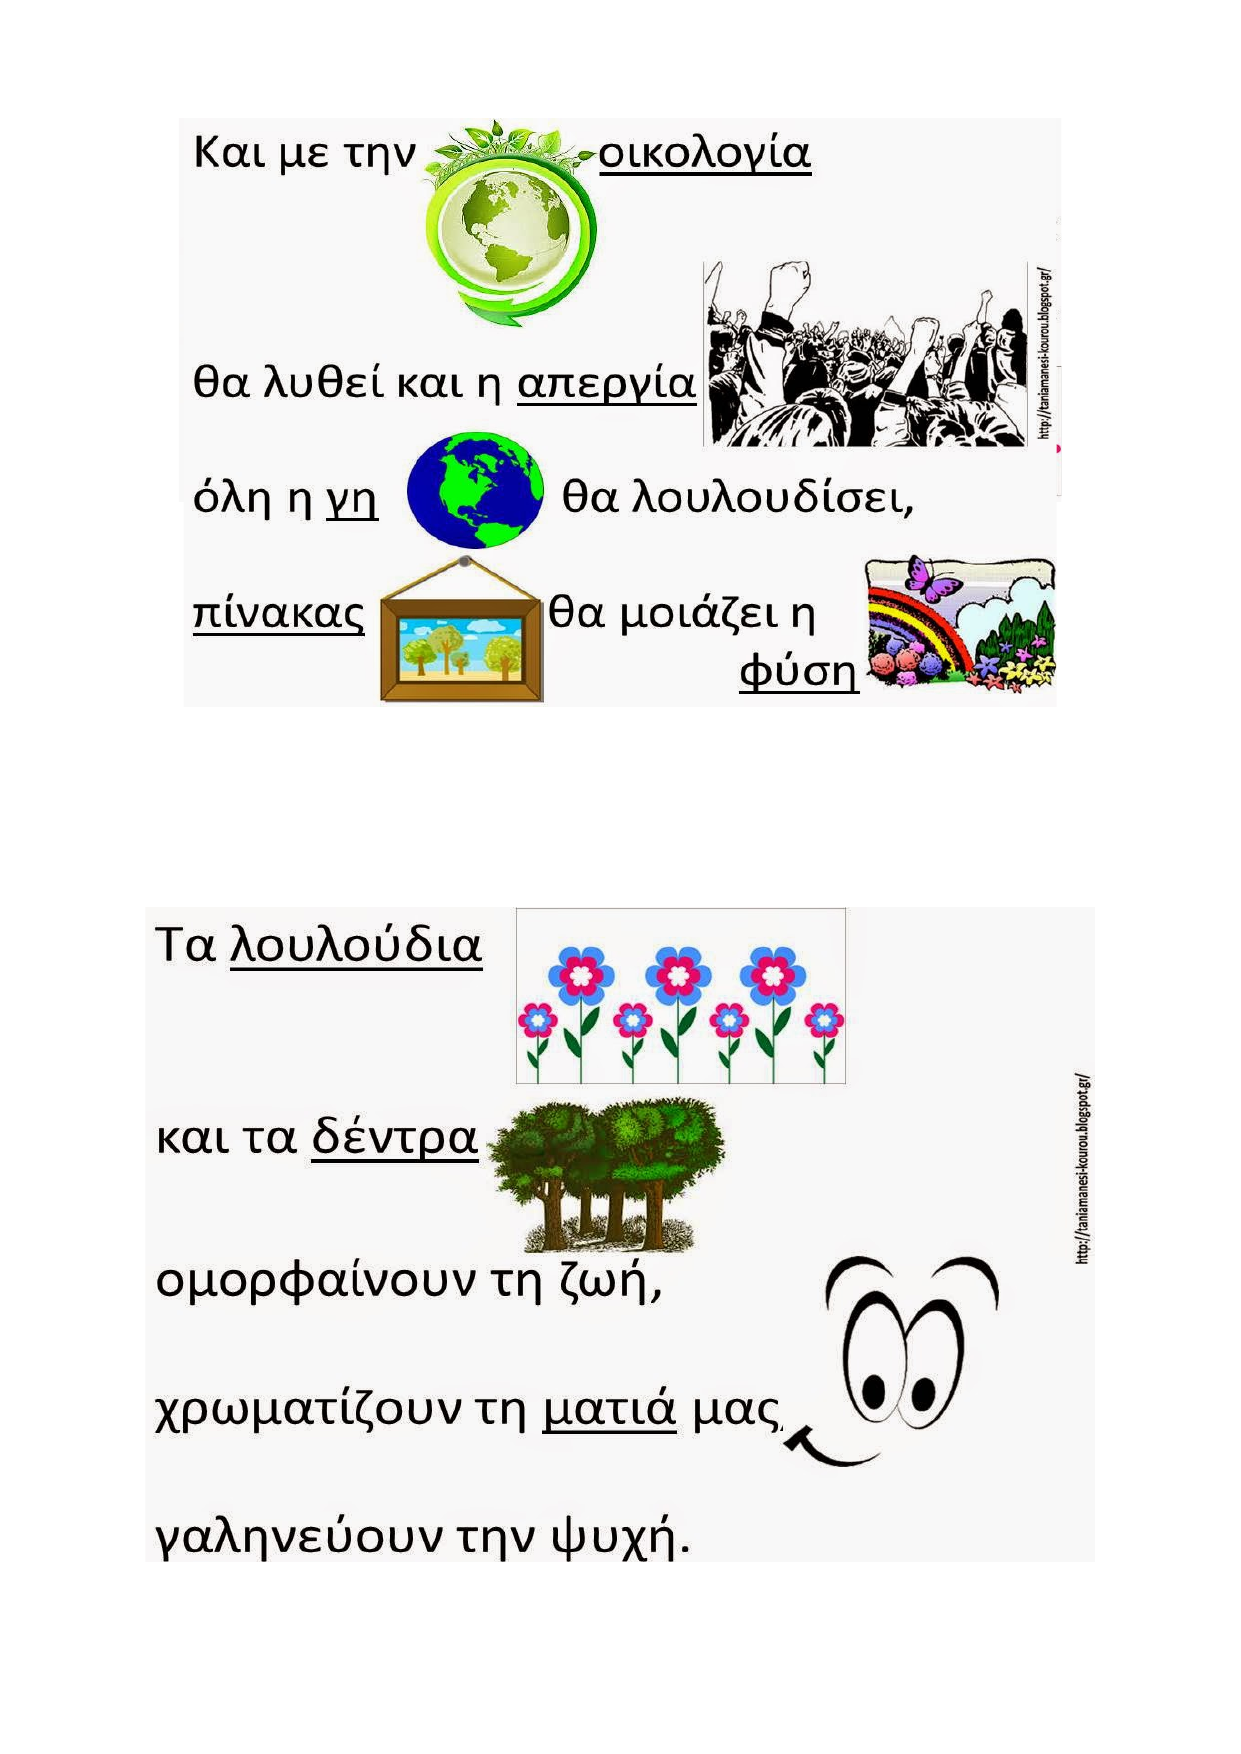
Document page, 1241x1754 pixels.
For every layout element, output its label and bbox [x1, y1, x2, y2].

picture [145, 907, 1095, 1562]
picture [178, 118, 1062, 707]
